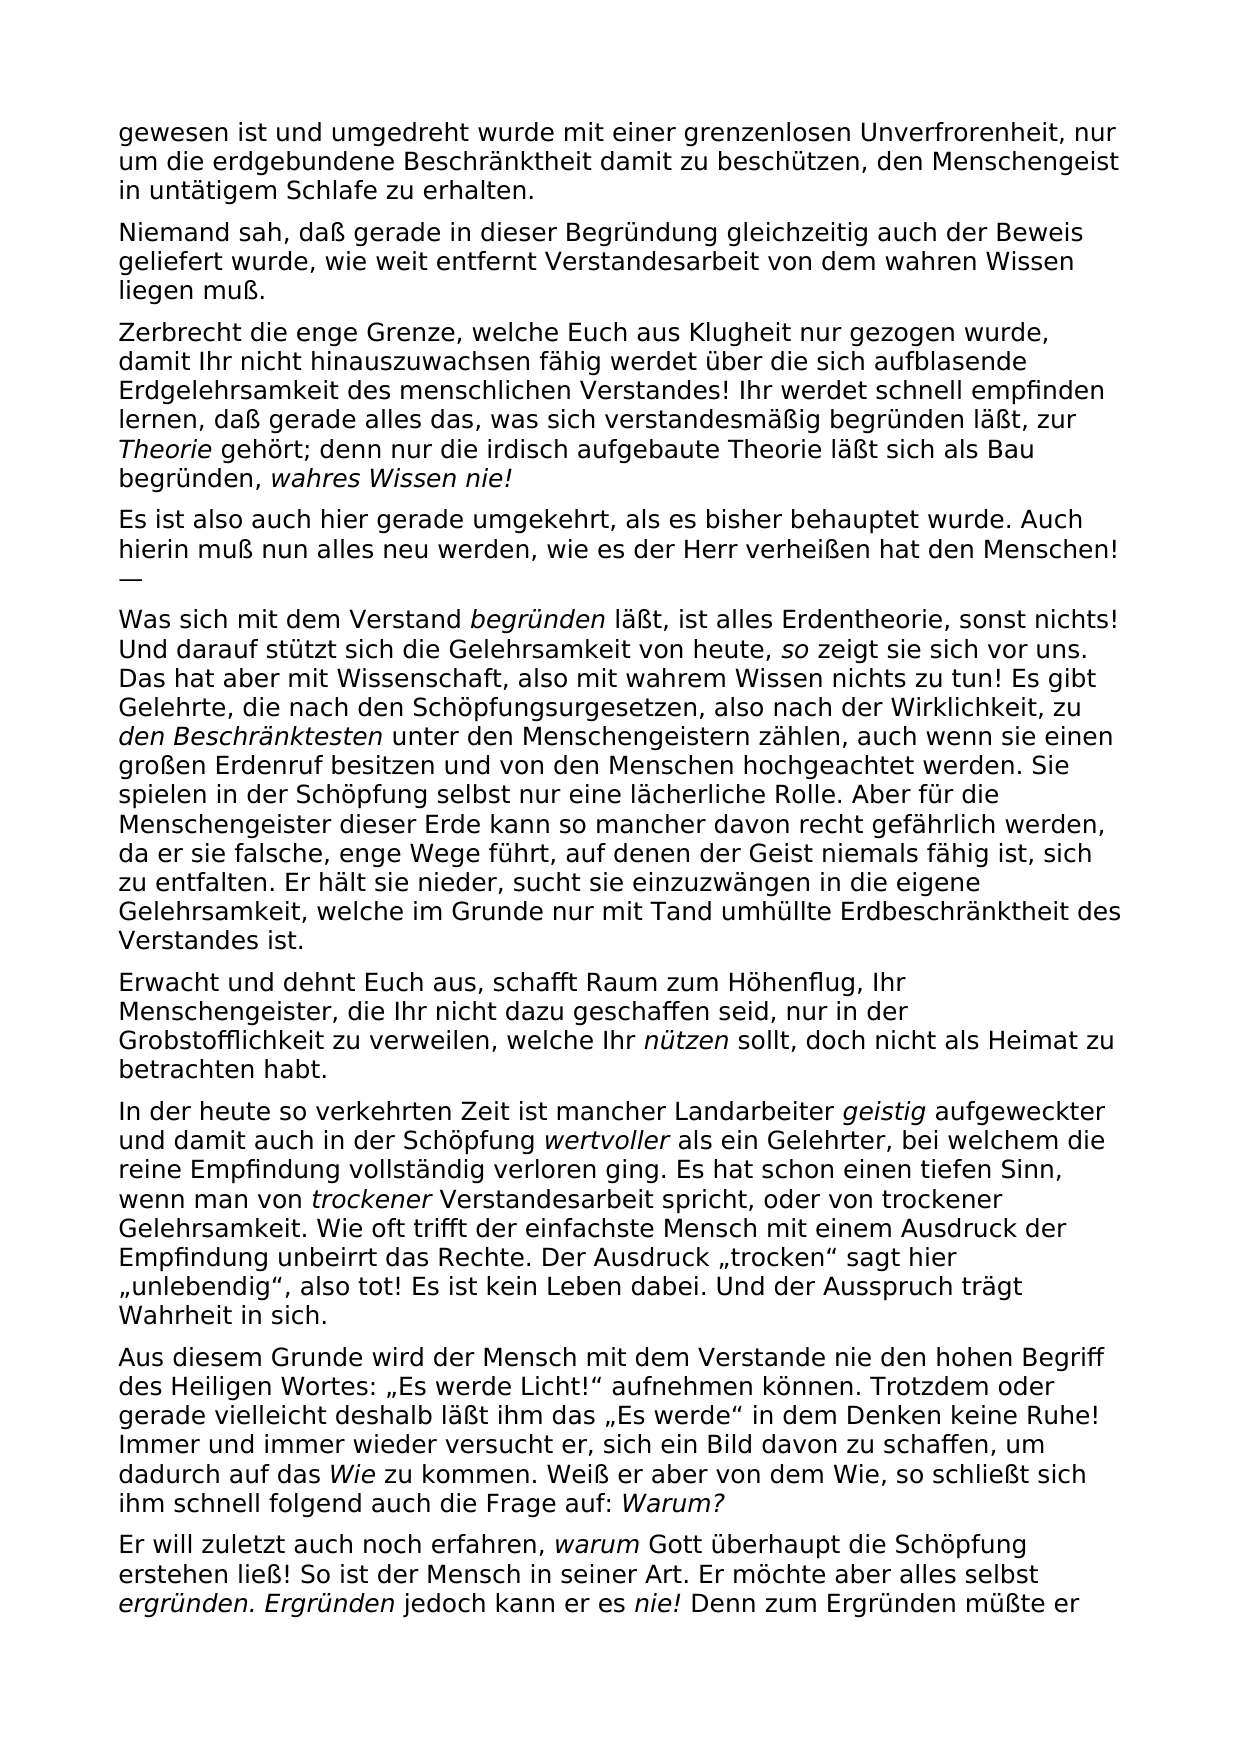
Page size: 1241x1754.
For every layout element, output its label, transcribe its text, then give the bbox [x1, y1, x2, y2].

text Er will zuletzt auch noch erfahren, warum Gott überhaupt die Schöpfung erstehen ließ! So ist der Mensch in seiner Art. Er möchte aber alles selbst ergründen. Ergründen jedoch kann er es nie! Denn zum Ergründen müßte er [118, 1531, 1122, 1618]
text Niemand sah, daß gerade in dieser Begründung gleichzeitig auch der Beweis geliefert wurde, wie weit entfernt Verstandesarbeit von dem wahren Wissen liegen muß. [118, 218, 1122, 306]
text gewesen ist und umgedreht wurde mit einer grenzenlosen Unverfrorenheit, nur um die erdgebundene Beschränktheit damit zu beschützen, den Menschengeist in untätigem Schlafe zu erhalten. [118, 118, 1122, 206]
text In der heute so verkehrten Zeit ist mancher Landarbeiter geistig aufgeweckter und damit auch in der Schöpfung wertvoller als ein Gelehrter, bei welchem die reine Empfindung vollständig verloren ging. Es hat schon einen tiefen Sinn, wenn man von trockener Verstandesarbeit spricht, oder von trockener Gelehrsamkeit. Wie oft trifft der einfachste Mensch mit einem Ausdruck der Empfindung unbeirrt das Rechte. Der Ausdruck „trocken“ sagt hier „unlebendig“, also tot! Es ist kein Leben dabei. Und der Ausspruch trägt Wahrheit in sich. [118, 1097, 1122, 1331]
text Erwacht und dehnt Euch aus, schafft Raum zum Höhenflug, Ihr Menschengeister, die Ihr nicht dazu geschaffen seid, nur in der Grobstofflichkeit zu verweilen, welche Ihr nützen sollt, doch nicht als Heimat zu betrachten habt. [118, 968, 1122, 1085]
text Es ist also auch hier gerade umgekehrt, als es bisher behauptet wurde. Auch hierin muß nun alles neu werden, wie es der Herr verheißen hat den Menschen! — [118, 506, 1122, 593]
text Aus diesem Grunde wird der Mensch mit dem Verstande nie den hohen Begriff des Heiligen Wortes: „Es werde Licht!“ aufnehmen können. Trotzdem oder gerade vielleicht deshalb läßt ihm das „Es werde“ in dem Denken keine Ruhe! Immer und immer wieder versucht er, sich ein Bild davon zu schaffen, um dadurch auf das Wie zu kommen. Weiß er aber von dem Wie, so schließt sich ihm schnell folgend auch die Frage auf: Warum? [118, 1343, 1122, 1518]
text Was sich mit dem Verstand begründen läßt, ist alles Erdentheorie, sonst nichts! Und darauf stützt sich die Gelehrsamkeit von heute, so zeigt sie sich vor uns. Das hat aber mit Wissenschaft, also mit wahrem Wissen nichts zu tun! Es gibt Gelehrte, die nach den Schöpfungsurgesetzen, also nach der Wirklichkeit, zu den Beschränktesten unter den Menschengeistern zählen, auch wenn sie einen großen Erdenruf besitzen und von den Menschen hochgeachtet werden. Sie spielen in der Schöpfung selbst nur eine lächerliche Rolle. Aber für die Menschengeister dieser Erde kann so mancher davon recht gefährlich werden, da er sie falsche, enge Wege führt, auf denen der Geist niemals fähig ist, sich zu entfalten. Er hält sie nieder, sucht sie einzuzwängen in die eigene Gelehrsamkeit, welche im Grunde nur mit Tand umhüllte Erdbeschränktheit des Verstandes ist. [118, 606, 1122, 956]
text Zerbrecht die enge Grenze, welche Euch aus Klugheit nur gezogen wurde, damit Ihr nicht hinauszuwachsen fähig werdet über die sich aufblasende Erdgelehrsamkeit des menschlichen Verstandes! Ihr werdet schnell empfinden lernen, daß gerade alles das, was sich verstandesmäßig begründen läßt, zur Theorie gehört; denn nur die irdisch aufgebaute Theorie läßt sich als Bau begründen, wahres Wissen nie! [118, 318, 1122, 493]
